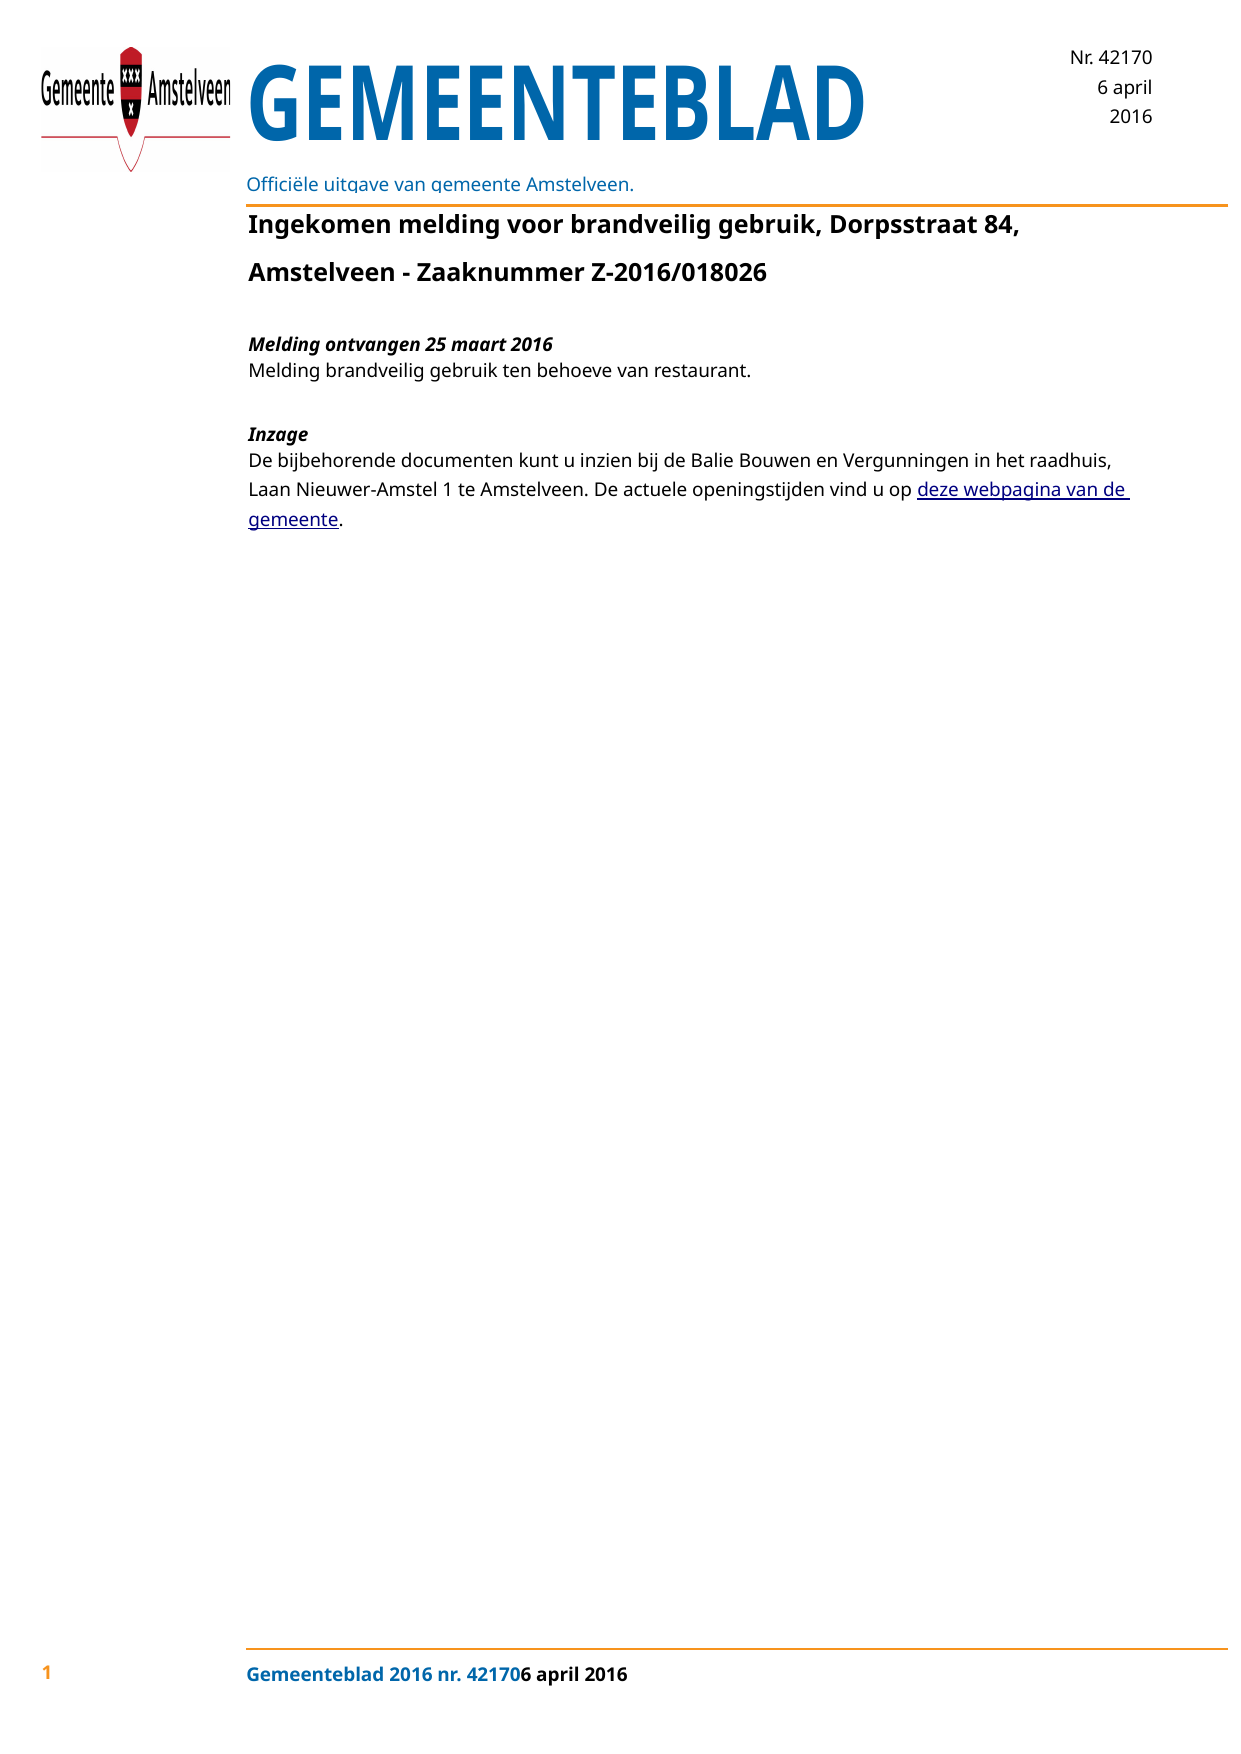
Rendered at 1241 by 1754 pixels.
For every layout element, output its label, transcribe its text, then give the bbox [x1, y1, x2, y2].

text Melding brandveilig gebruik ten behoeve van restaurant. [248, 357, 1152, 383]
text De bijbehorende documenten kunt u inzien bij de Balie Bouwen en Vergunningen in het raadhuis, Laan Nieuwer-Amstel 1 te Amstelveen. De actuele openingstijden vind u op deze webpagina van de gemeente. [248, 447, 1152, 532]
text Ingekomen melding voor brandveilig gebruik, Dorpsstraat 84, Amstelveen - Zaaknummer Z-2016/018026 [248, 207, 1152, 288]
picture [41, 47, 231, 172]
text Inzage [248, 421, 1152, 447]
text Melding ontvangen 25 maart 2016 [248, 331, 1152, 357]
